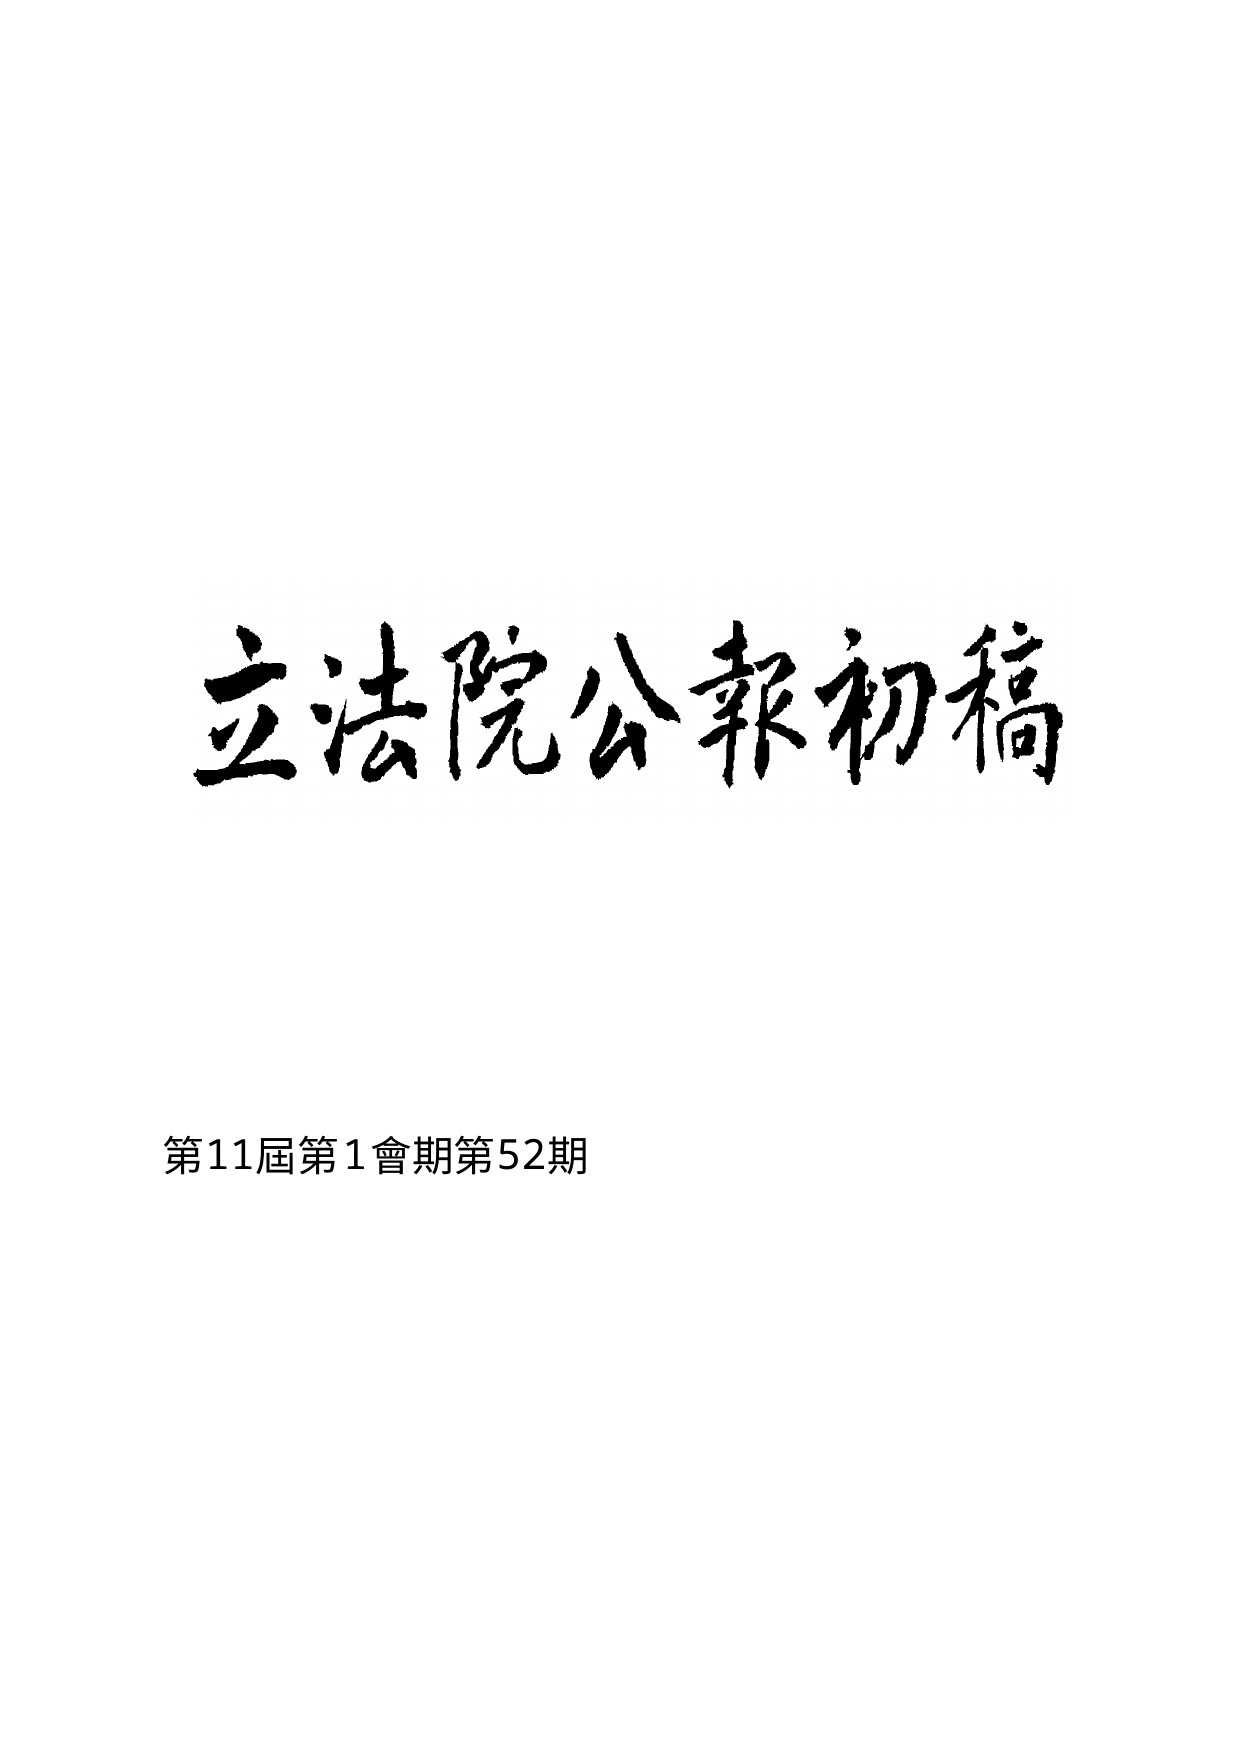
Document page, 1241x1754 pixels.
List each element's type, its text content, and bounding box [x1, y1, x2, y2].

table_header 第11屆第1會期第52期 [151, 1089, 617, 1234]
table_header [151, 406, 1098, 902]
